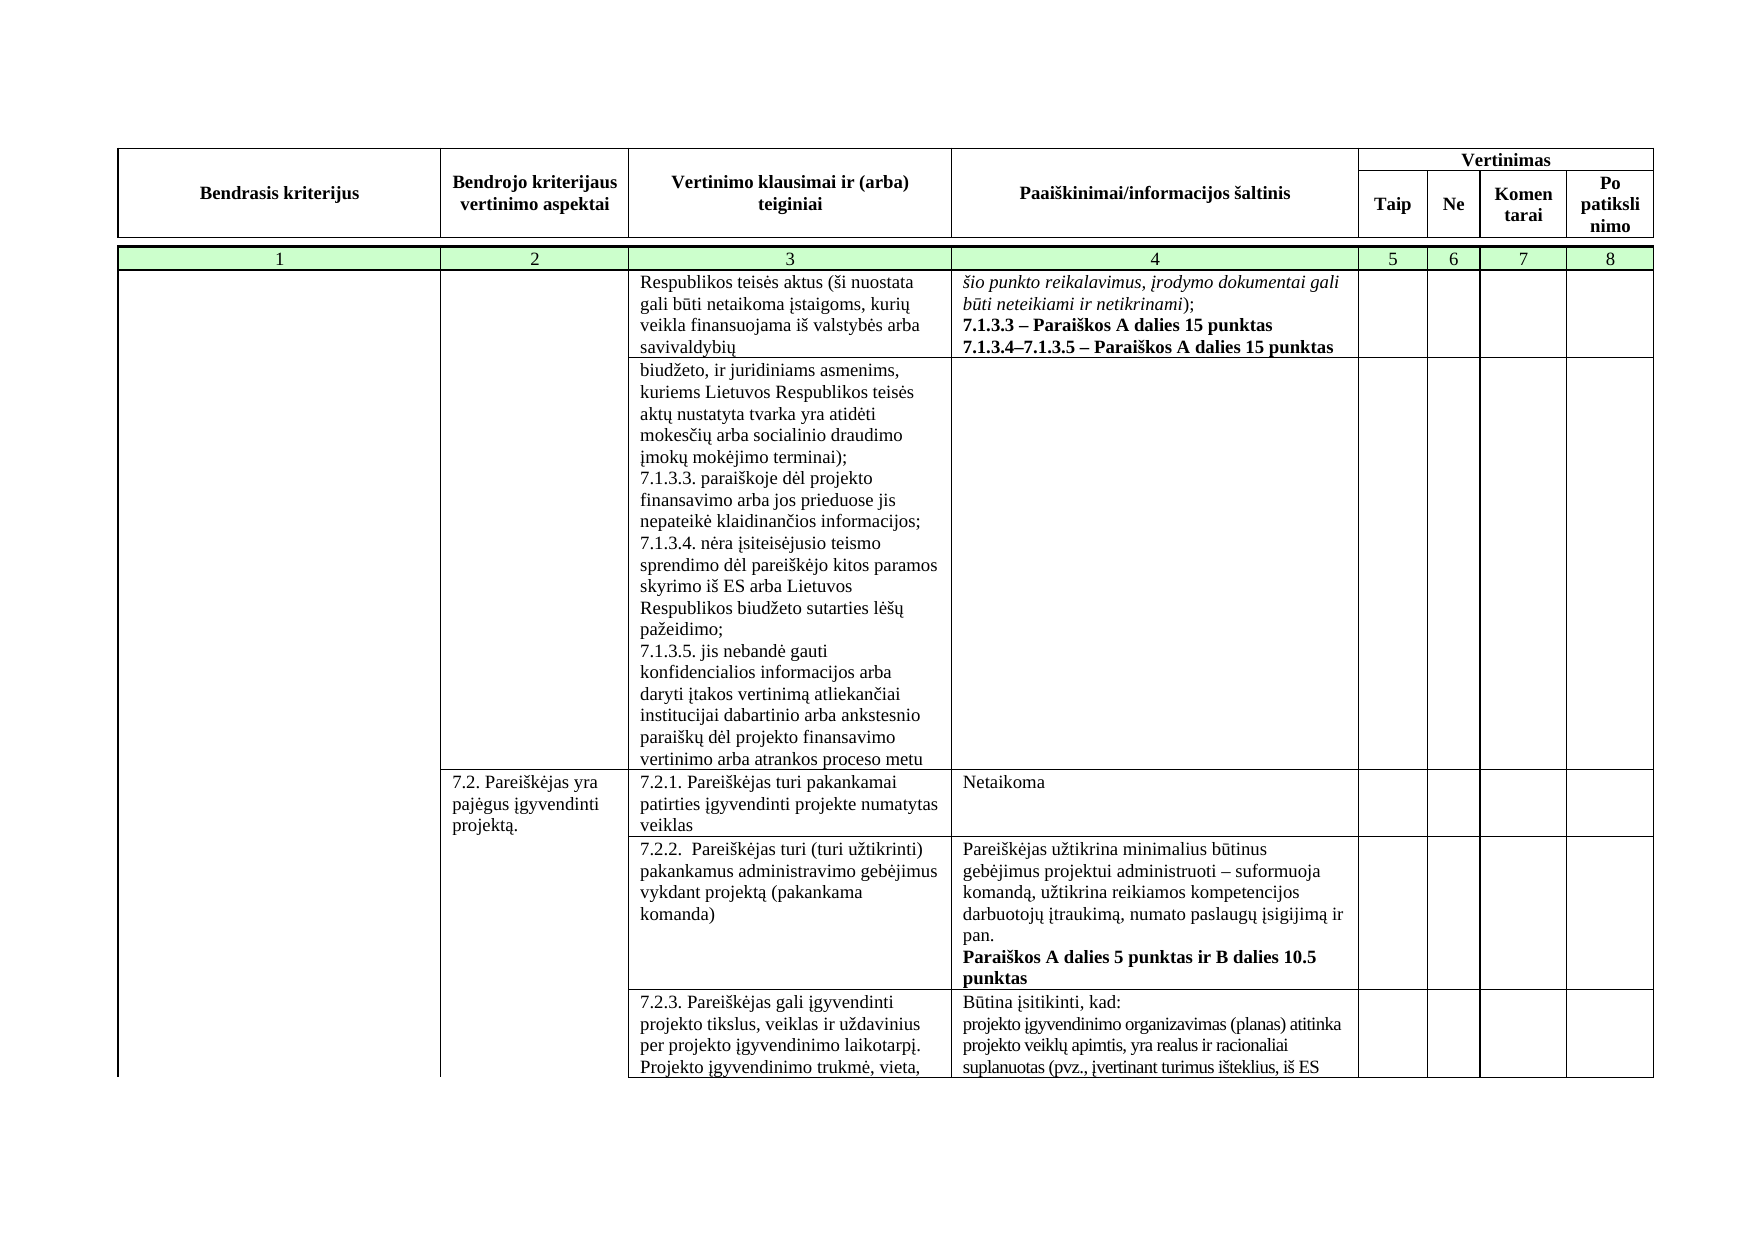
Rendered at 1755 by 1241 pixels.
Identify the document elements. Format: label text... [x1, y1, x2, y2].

table_cell 1 [119, 248, 440, 269]
table_cell 6 [1428, 248, 1479, 269]
table_cell [1359, 358, 1427, 769]
table_cell [1481, 990, 1566, 1077]
table_cell 4 [952, 248, 1358, 269]
table_cell [1567, 358, 1653, 769]
table_cell [1481, 271, 1566, 357]
table_cell 3 [629, 248, 951, 269]
table_cell Komentarai [1481, 171, 1566, 236]
table_cell [1567, 990, 1653, 1077]
table_cell 7.2.2. Pareiškėjas turi (turi užtikrinti) pakankamus administravimo gebėjimus vykdant projektą (pakankama komanda) [629, 837, 951, 989]
table_cell Po patikslinimo [1567, 171, 1653, 236]
table_cell [441, 238, 629, 245]
table_cell [119, 271, 440, 1077]
table_cell [1428, 271, 1479, 357]
table_cell 5 [1359, 248, 1427, 269]
table_cell [629, 238, 951, 245]
table_cell [1427, 238, 1480, 245]
table_cell 2 [441, 248, 628, 269]
table_cell Pareiškėjas užtikrina minimalius būtinus gebėjimus projektui administruoti – suformuoja komandą, užtikrina reikiamos kompetencijos darbuotojų įtraukimą, numato paslaugų įsigijimą ir pan. Paraiškos A dalies 5 punktas ir B dalies 10.5 punktas [952, 837, 1358, 989]
table_cell Būtina įsitikinti, kad: projekto įgyvendinimo organizavimas (planas) atitinka projekto veiklų apimtis, yra realus ir racionaliai suplanuotas (pvz., įvertinant turimus išteklius, iš ES [952, 990, 1358, 1077]
table_cell Respublikos teisės aktus (ši nuostata gali būti netaikoma įstaigoms, kurių veikla finansuojama iš valstybės arba savivaldybių [629, 271, 951, 357]
table_cell [1567, 271, 1653, 357]
table_cell [1567, 238, 1653, 245]
table_cell [1428, 837, 1479, 989]
table_header Paaiškinimai/informacijos šaltinis [952, 149, 1358, 236]
table_cell [1359, 837, 1427, 989]
table_cell [952, 358, 1358, 769]
table_cell Netaikoma [952, 770, 1358, 836]
table_cell šio punkto reikalavimus, įrodymo dokumentai gali būti neteikiami ir netikrinami); 7.1.3.3 – Paraiškos A dalies 15 punktas 7.1.3.4–7.1.3.5 – Paraiškos A dalies 15 punktas [952, 271, 1358, 357]
table_cell [118, 238, 441, 245]
table_cell [1567, 837, 1653, 989]
table_cell [441, 271, 628, 769]
table_cell [1428, 770, 1479, 836]
table_cell [1481, 837, 1566, 989]
table_cell [1567, 770, 1653, 836]
table_cell 7.2.3. Pareiškėjas gali įgyvendinti projekto tikslus, veiklas ir uždavinius per projekto įgyvendinimo laikotarpį. Projekto įgyvendinimo trukmė, vieta, [629, 990, 951, 1077]
table_cell Taip [1359, 171, 1427, 236]
table_cell [1359, 770, 1427, 836]
table_cell [1480, 238, 1567, 245]
table_cell 7 [1481, 248, 1566, 269]
table_cell 7.2.1. Pareiškėjas turi pakankamai patirties įgyvendinti projekte numatytas veiklas [629, 770, 951, 836]
table_cell [1481, 770, 1566, 836]
table_cell [951, 238, 1358, 245]
table_header Bendrasis kriterijus [119, 149, 440, 236]
table_header Vertinimas [1359, 149, 1653, 170]
table_cell [1481, 358, 1566, 769]
table_header Bendrojo kriterijaus vertinimo aspektai [441, 149, 628, 236]
table_cell Ne [1428, 171, 1479, 236]
table_cell 7.2. Pareiškėjas yra pajėgus įgyvendinti projektą. [441, 770, 628, 1077]
table_cell [1428, 990, 1479, 1077]
table_cell biudžeto, ir juridiniams asmenims, kuriems Lietuvos Respublikos teisės aktų nustatyta tvarka yra atidėti mokesčių arba socialinio draudimo įmokų mokėjimo terminai); 7.1.3.3. paraiškoje dėl projekto finansavimo arba jos prieduose jis nepateikė klaidinančios informacijos; 7.1.3.4. nėra įsiteisėjusio teismo sprendimo dėl pareiškėjo kitos paramos skyrimo iš ES arba Lietuvos Respublikos biudžeto sutarties lėšų pažeidimo; 7.1.3.5. jis nebandė gauti konfidencialios informacijos arba daryti įtakos vertinimą atliekančiai institucijai dabartinio arba ankstesnio paraiškų dėl projekto finansavimo vertinimo arba atrankos proceso metu [629, 358, 951, 769]
table_cell [1359, 238, 1427, 245]
table_header Vertinimo klausimai ir (arba) teiginiai [629, 149, 951, 236]
table_cell [1428, 358, 1479, 769]
table_cell 8 [1567, 248, 1653, 269]
table_cell [1359, 990, 1427, 1077]
table_cell [1359, 271, 1427, 357]
